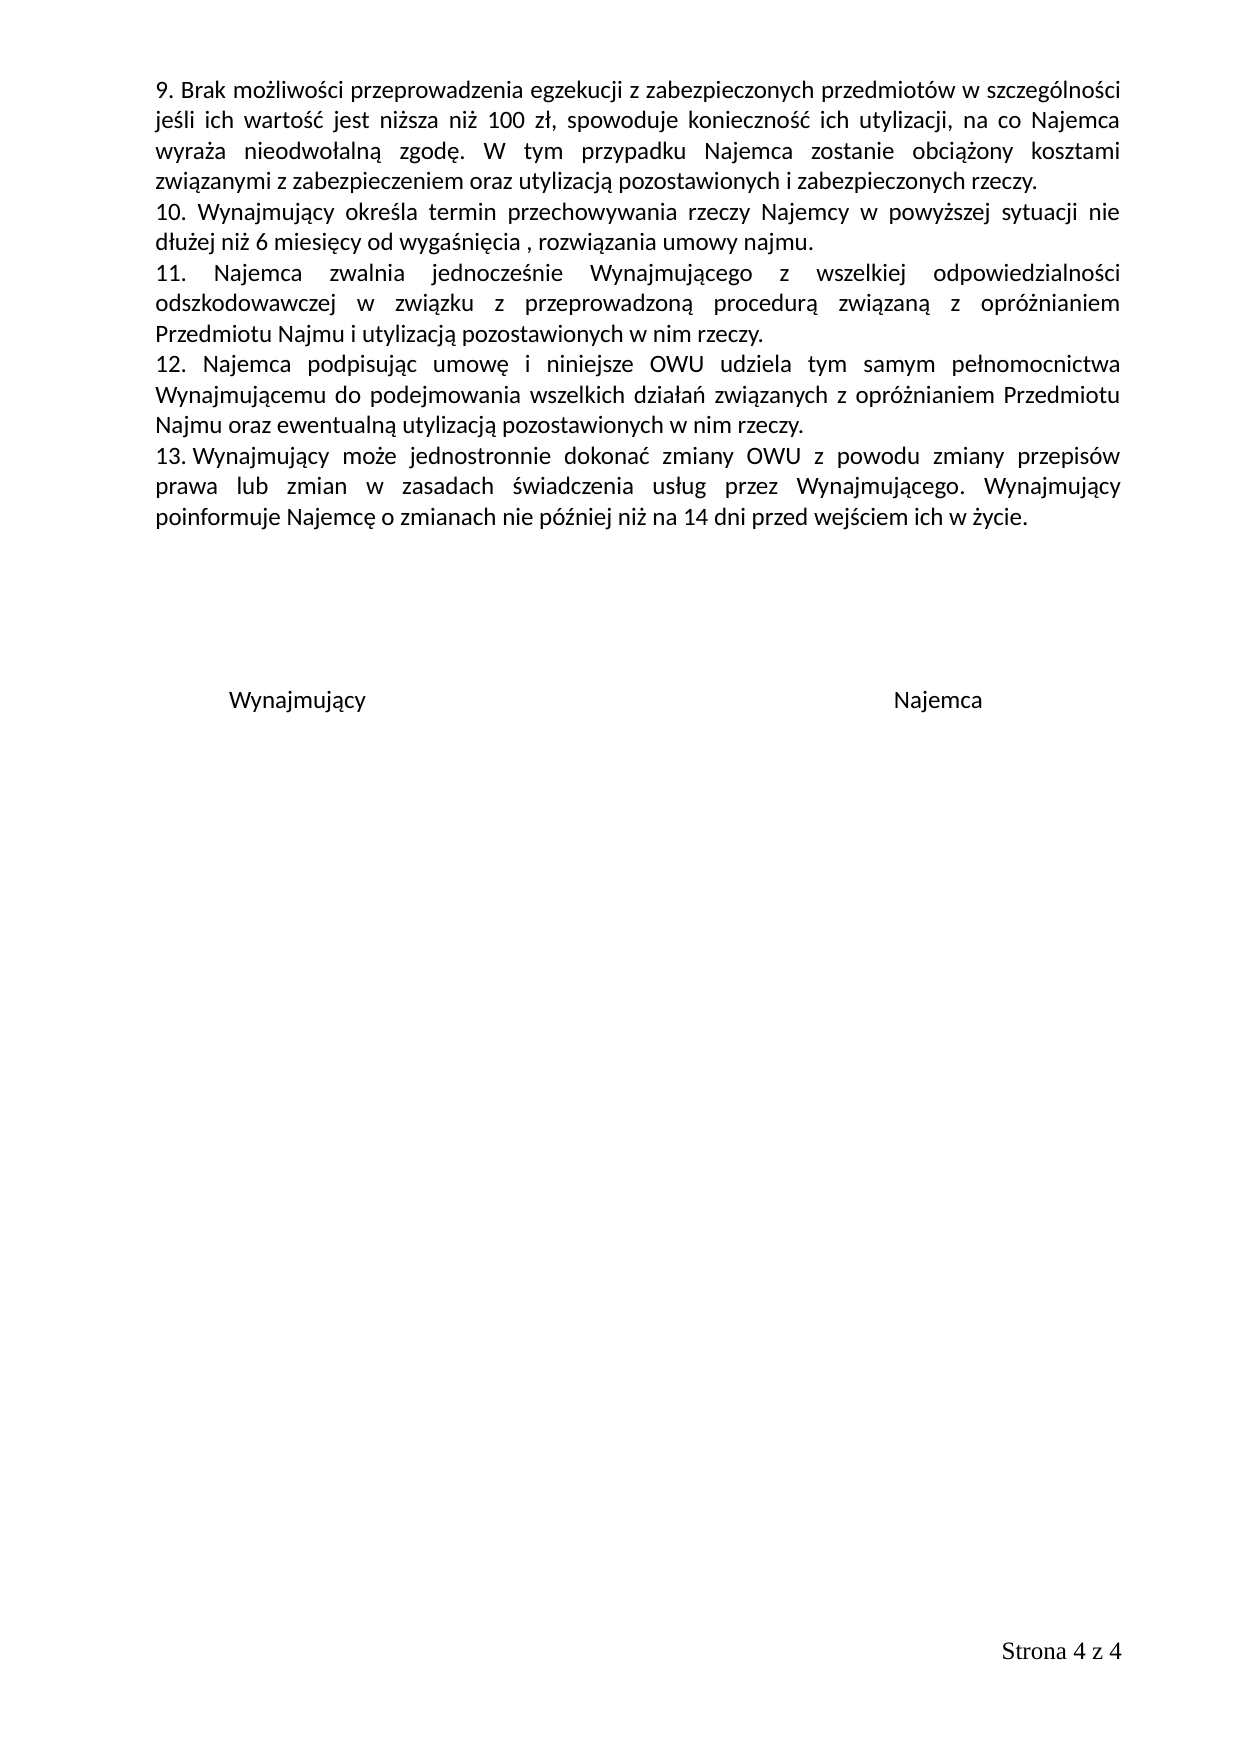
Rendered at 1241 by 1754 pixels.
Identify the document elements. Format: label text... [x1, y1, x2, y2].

text 11. Najemca zwalnia jednocześnie Wynajmującego z wszelkiej odpowiedzialności odszkodowawczej w związku z przeprowadzoną procedurą związaną z opróżnianiem Przedmiotu Najmu i utylizacją pozostawionych w nim rzeczy. [155, 257, 1122, 348]
text 10. Wynajmujący określa termin przechowywania rzeczy Najemcy w powyższej sytuacji nie dłużej niż 6 miesięcy od wygaśnięcia , rozwiązania umowy najmu. [155, 196, 1122, 257]
text 9. Brak możliwości przeprowadzenia egzekucji z zabezpieczonych przedmiotów w szczególności jeśli ich wartość jest niższa niż 100 zł, spowoduje konieczność ich utylizacji, na co Najemca wyraża nieodwołalną zgodę. W tym przypadku Najemca zostanie obciążony kosztami związanymi z zabezpieczeniem oraz utylizacją pozostawionych i zabezpieczonych rzeczy. [155, 74, 1122, 196]
text 13. Wynajmujący może jednostronnie dokonać zmiany OWU z powodu zmiany przepisów prawa lub zmian w zasadach świadczenia usług przez Wynajmującego. Wynajmujący poinformuje Najemcę o zmianach nie później niż na 14 dni przed wejściem ich w życie. [155, 440, 1122, 532]
text 12. Najemca podpisując umowę i niniejsze OWU udziela tym samym pełnomocnictwa Wynajmującemu do podejmowania wszelkich działań związanych z opróżnianiem Przedmiotu Najmu oraz ewentualną utylizacją pozostawionych w nim rzeczy. [155, 348, 1122, 440]
text Wynajmujący Najemca [155, 684, 1122, 715]
